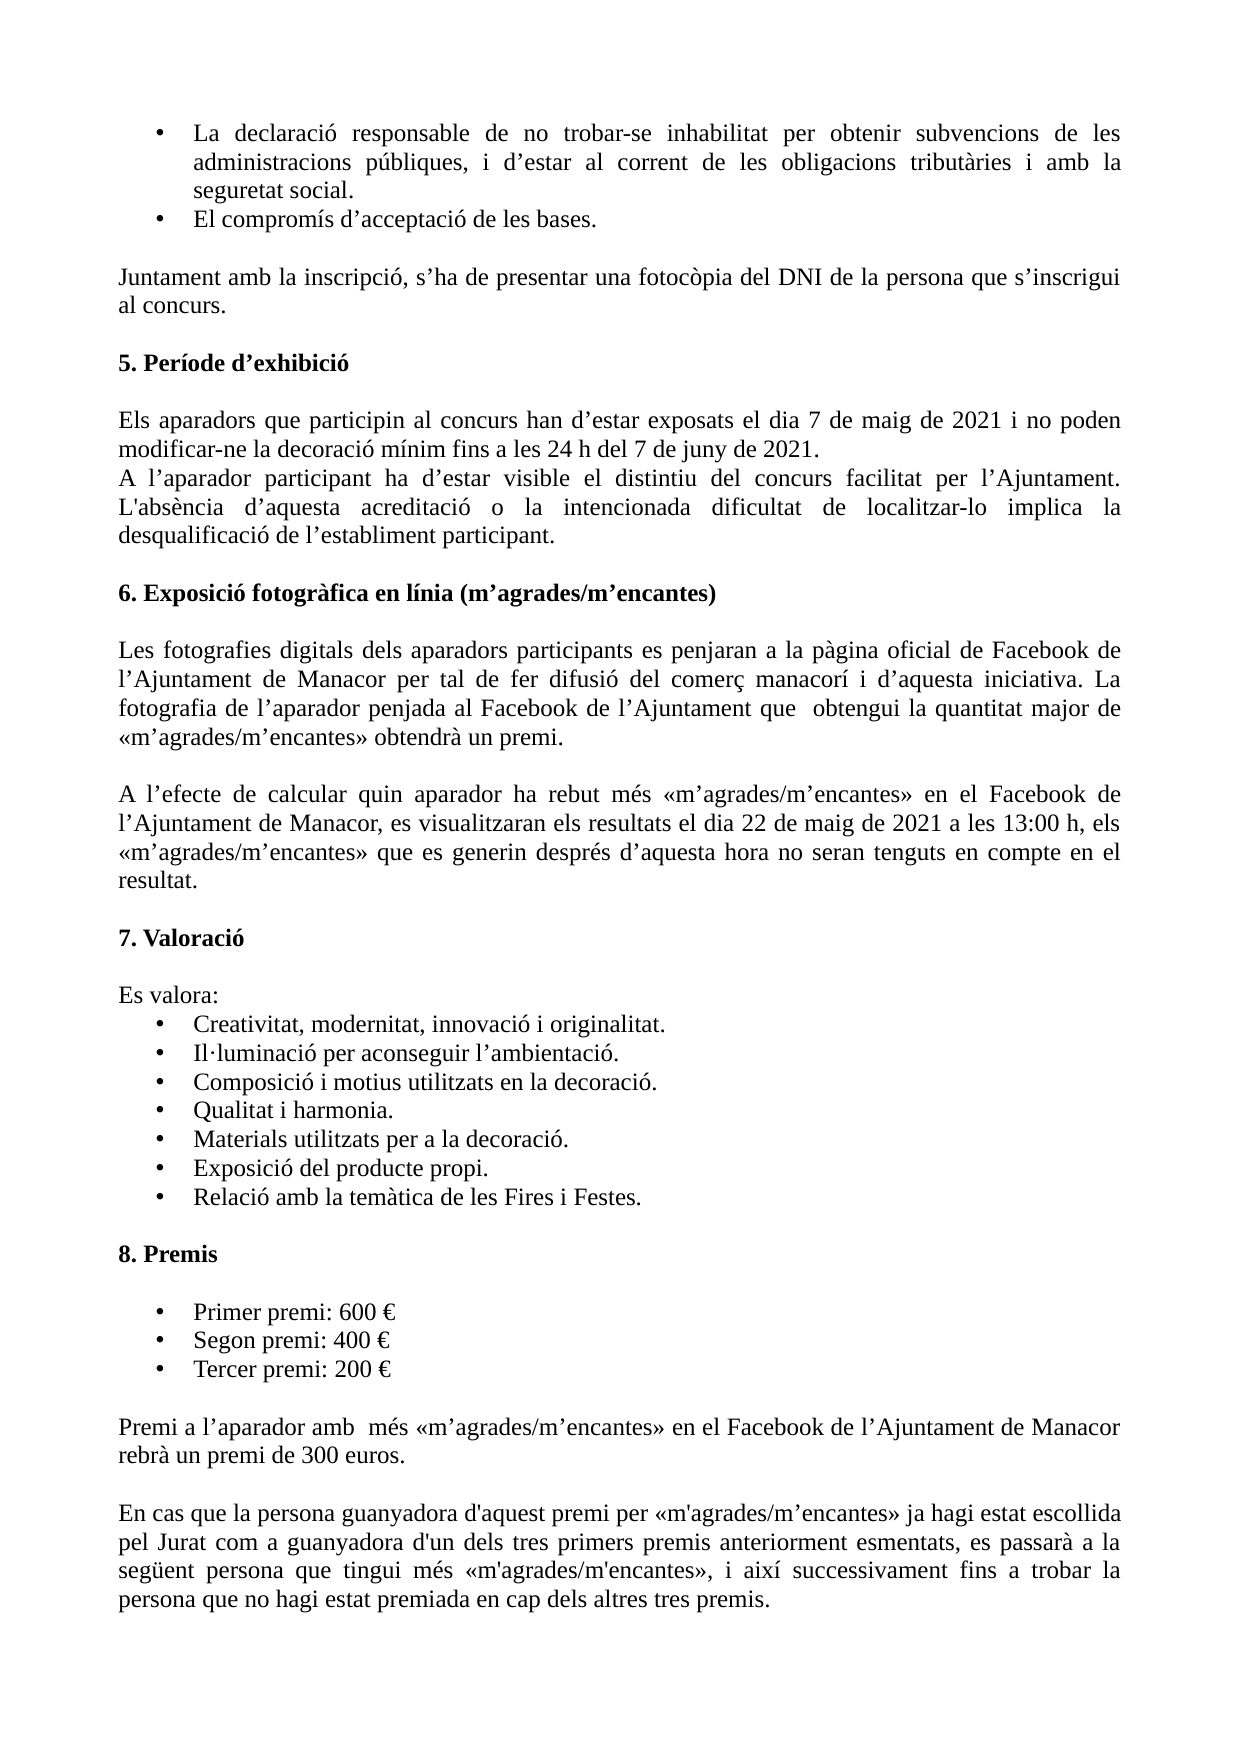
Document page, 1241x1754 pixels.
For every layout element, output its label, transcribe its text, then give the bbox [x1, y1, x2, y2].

list Primer premi: 600 € [156, 1297, 1122, 1326]
text 5. Període d’exhibició [118, 348, 1122, 377]
text Els aparadors que participin al concurs han d’estar exposats el dia 7 de maig de 2021 i no poden modificar-ne la decoració mínim fins a les 24 h del 7 de juny de 2021. [118, 406, 1122, 463]
text Les fotografies digitals dels aparadors participants es penjaran a la pàgina oficial de Facebook de l’Ajuntament de Manacor per tal de fer difusió del comerç manacorí i d’aquesta iniciativa. La fotografia de l’aparador penjada al Facebook de l’Ajuntament que obtengui la quantitat major de «m’agrades/m’encantes» obtendrà un premi. [118, 636, 1122, 751]
text 7. Valoració [118, 923, 1122, 952]
list Relació amb la temàtica de les Fires i Festes. [156, 1182, 1122, 1211]
list Creativitat, modernitat, innovació i originalitat. [156, 1009, 1122, 1038]
list El compromís d’acceptació de les bases. [156, 204, 1122, 233]
text 6. Exposició fotogràfica en línia (m’agrades/m’encantes) [118, 578, 1122, 607]
list La declaració responsable de no trobar-se inhabilitat per obtenir subvencions de les administracions públiques, i d’estar al corrent de les obligacions tributàries i amb la seguretat social. [156, 118, 1122, 204]
text Premi a l’aparador amb més «m’agrades/m’encantes» en el Facebook de l’Ajuntament de Manacor rebrà un premi de 300 euros. [118, 1412, 1122, 1469]
list Composició i motius utilitzats en la decoració. [156, 1067, 1122, 1096]
text A l’aparador participant ha d’estar visible el distintiu del concurs facilitat per l’Ajuntament. L'absència d’aquesta acreditació o la intencionada dificultat de localitzar-lo implica la desqualificació de l’establiment participant. [118, 463, 1122, 549]
list Tercer premi: 200 € [156, 1354, 1122, 1383]
list Il·luminació per aconseguir l’ambientació. [156, 1038, 1122, 1067]
text Juntament amb la inscripció, s’ha de presentar una fotocòpia del DNI de la persona que s’inscrigui al concurs. [118, 262, 1122, 319]
list Materials utilitzats per a la decoració. [156, 1124, 1122, 1153]
text Es valora: [118, 981, 1122, 1009]
text 8. Premis [118, 1239, 1122, 1268]
list Qualitat i harmonia. [156, 1096, 1122, 1124]
text En cas que la persona guanyadora d'aquest premi per «m'agrades/m’encantes» ja hagi estat escollida pel Jurat com a guanyadora d'un dels tres primers premis anteriorment esmentats, es passarà a la següent persona que tingui més «m'agrades/m'encantes», i així successivament fins a trobar la persona que no hagi estat premiada en cap dels altres tres premis. [118, 1498, 1122, 1613]
list Exposició del producte propi. [156, 1153, 1122, 1182]
text A l’efecte de calcular quin aparador ha rebut més «m’agrades/m’encantes» en el Facebook de l’Ajuntament de Manacor, es visualitzaran els resultats el dia 22 de maig de 2021 a les 13:00 h, els «m’agrades/m’encantes» que es generin després d’aquesta hora no seran tenguts en compte en el resultat. [118, 779, 1122, 894]
list Segon premi: 400 € [156, 1326, 1122, 1354]
